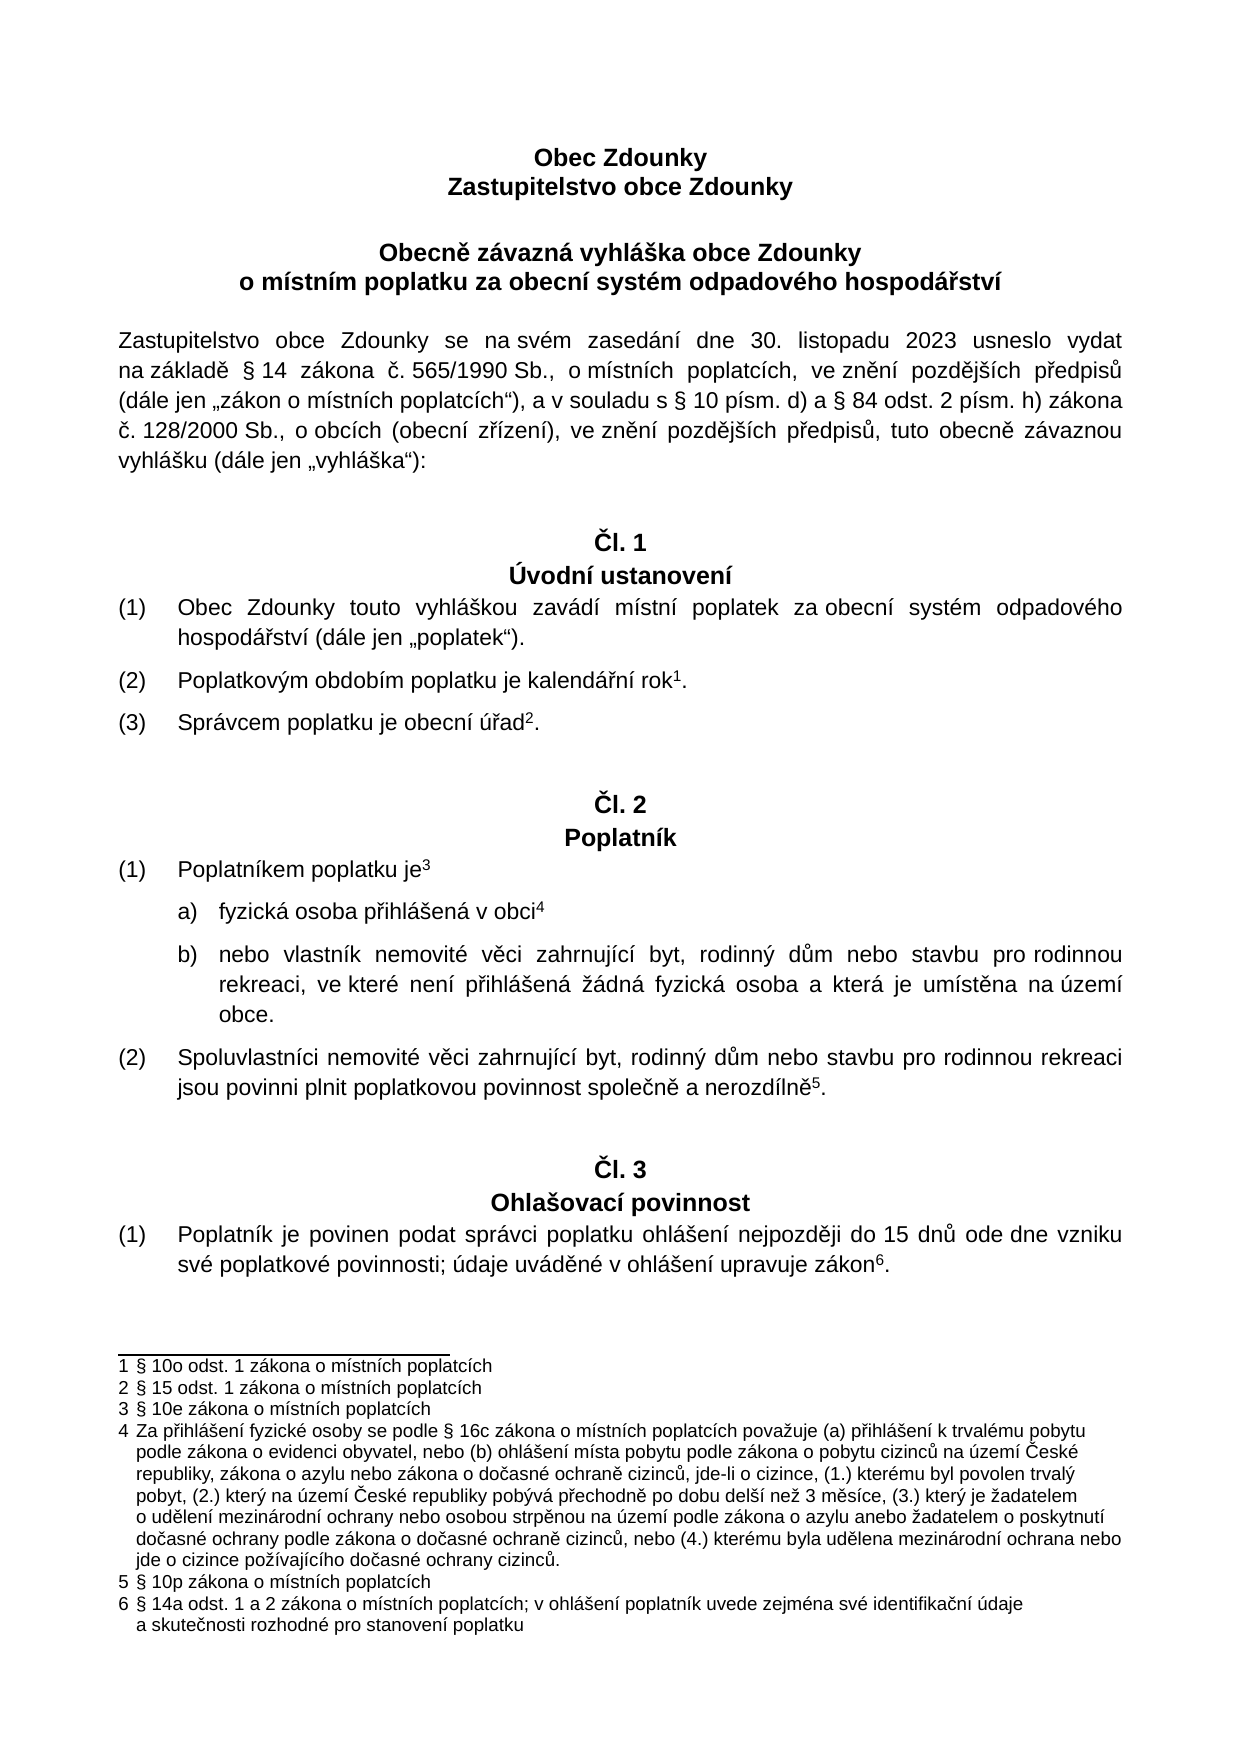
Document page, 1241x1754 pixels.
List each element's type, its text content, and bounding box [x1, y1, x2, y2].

list § 15 odst. 1 zákona o místních poplatcích [118, 1377, 1122, 1398]
subtitle Čl. 2 Poplatník [118, 789, 1122, 851]
list § 10e zákona o místních poplatcích [118, 1398, 1122, 1420]
list § 10o odst. 1 zákona o místních poplatcích [118, 1355, 1122, 1377]
subtitle Obecně závazná vyhláška obce Zdounky o místním poplatku za obecní systém odpadového hospodářství [118, 238, 1122, 295]
list Obec Zdounky touto vyhláškou zavádí místní poplatek za obecní systém odpadového hospodářství (dále jen „poplatek“). [118, 594, 1122, 650]
subtitle Čl. 3 Ohlašovací povinnost [118, 1154, 1122, 1216]
list fyzická osoba přihlášená v obci [177, 898, 1122, 925]
list nebo vlastník nemovité věci zahrnující byt, rodinný dům nebo stavbu pro rodinnou rekreaci, ve které není přihlášená žádná fyzická osoba a která je umístěna na území obce. [177, 941, 1122, 1028]
text Zastupitelstvo obce Zdounky se na svém zasedání dne 30. listopadu 2023 usneslo vydat na základě § 14 zákona č. 565/1990 Sb., o místních poplatcích, ve znění pozdějších předpisů (dále jen „zákon o místních poplatcích“), a v souladu s § 10 písm. d) a § 84 odst. 2 písm. h) zákona č. 128/2000 Sb., o obcích (obecní zřízení), ve znění pozdějších předpisů, tuto obecně závaznou vyhlášku (dále jen „vyhláška“): [118, 327, 1122, 474]
list Poplatník je povinen podat správci poplatku ohlášení nejpozději do 15 dnů ode dne vzniku své poplatkové povinnosti; údaje uváděné v ohlášení upravuje zákon. [118, 1221, 1122, 1277]
list § 14a odst. 1 a 2 zákona o místních poplatcích; v ohlášení poplatník uvede zejména své identifikační údaje a skutečnosti rozhodné pro stanovení poplatku [118, 1592, 1122, 1635]
list § 10p zákona o místních poplatcích [118, 1571, 1122, 1592]
list Za přihlášení fyzické osoby se podle § 16c zákona o místních poplatcích považuje (a) přihlášení k trvalému pobytu podle zákona o evidenci obyvatel, nebo (b) ohlášení místa pobytu podle zákona o pobytu cizinců na území České republiky, zákona o azylu nebo zákona o dočasné ochraně cizinců, jde-li o cizince, (1.) kterému byl povolen trvalý pobyt, (2.) který na území České republiky pobývá přechodně po dobu delší než 3 měsíce, (3.) který je žadatelem o udělení mezinárodní ochrany nebo osobou strpěnou na území podle zákona o azylu anebo žadatelem o poskytnutí dočasné ochrany podle zákona o dočasné ochraně cizinců, nebo (4.) kterému byla udělena mezinárodní ochrana nebo jde o cizince požívajícího dočasné ochrany cizinců. [118, 1420, 1122, 1571]
subtitle Čl. 1 Úvodní ustanovení [118, 528, 1122, 589]
list Poplatkovým obdobím poplatku je kalendářní rok. [118, 667, 1122, 693]
list Správcem poplatku je obecní úřad. [118, 709, 1122, 736]
list Spoluvlastníci nemovité věci zahrnující byt, rodinný dům nebo stavbu pro rodinnou rekreaci jsou povinni plnit poplatkovou povinnost společně a nerozdílně. [118, 1044, 1122, 1101]
list Poplatníkem poplatku je [118, 856, 1122, 882]
text Obec Zdounky Zastupitelstvo obce Zdounky [118, 143, 1122, 201]
